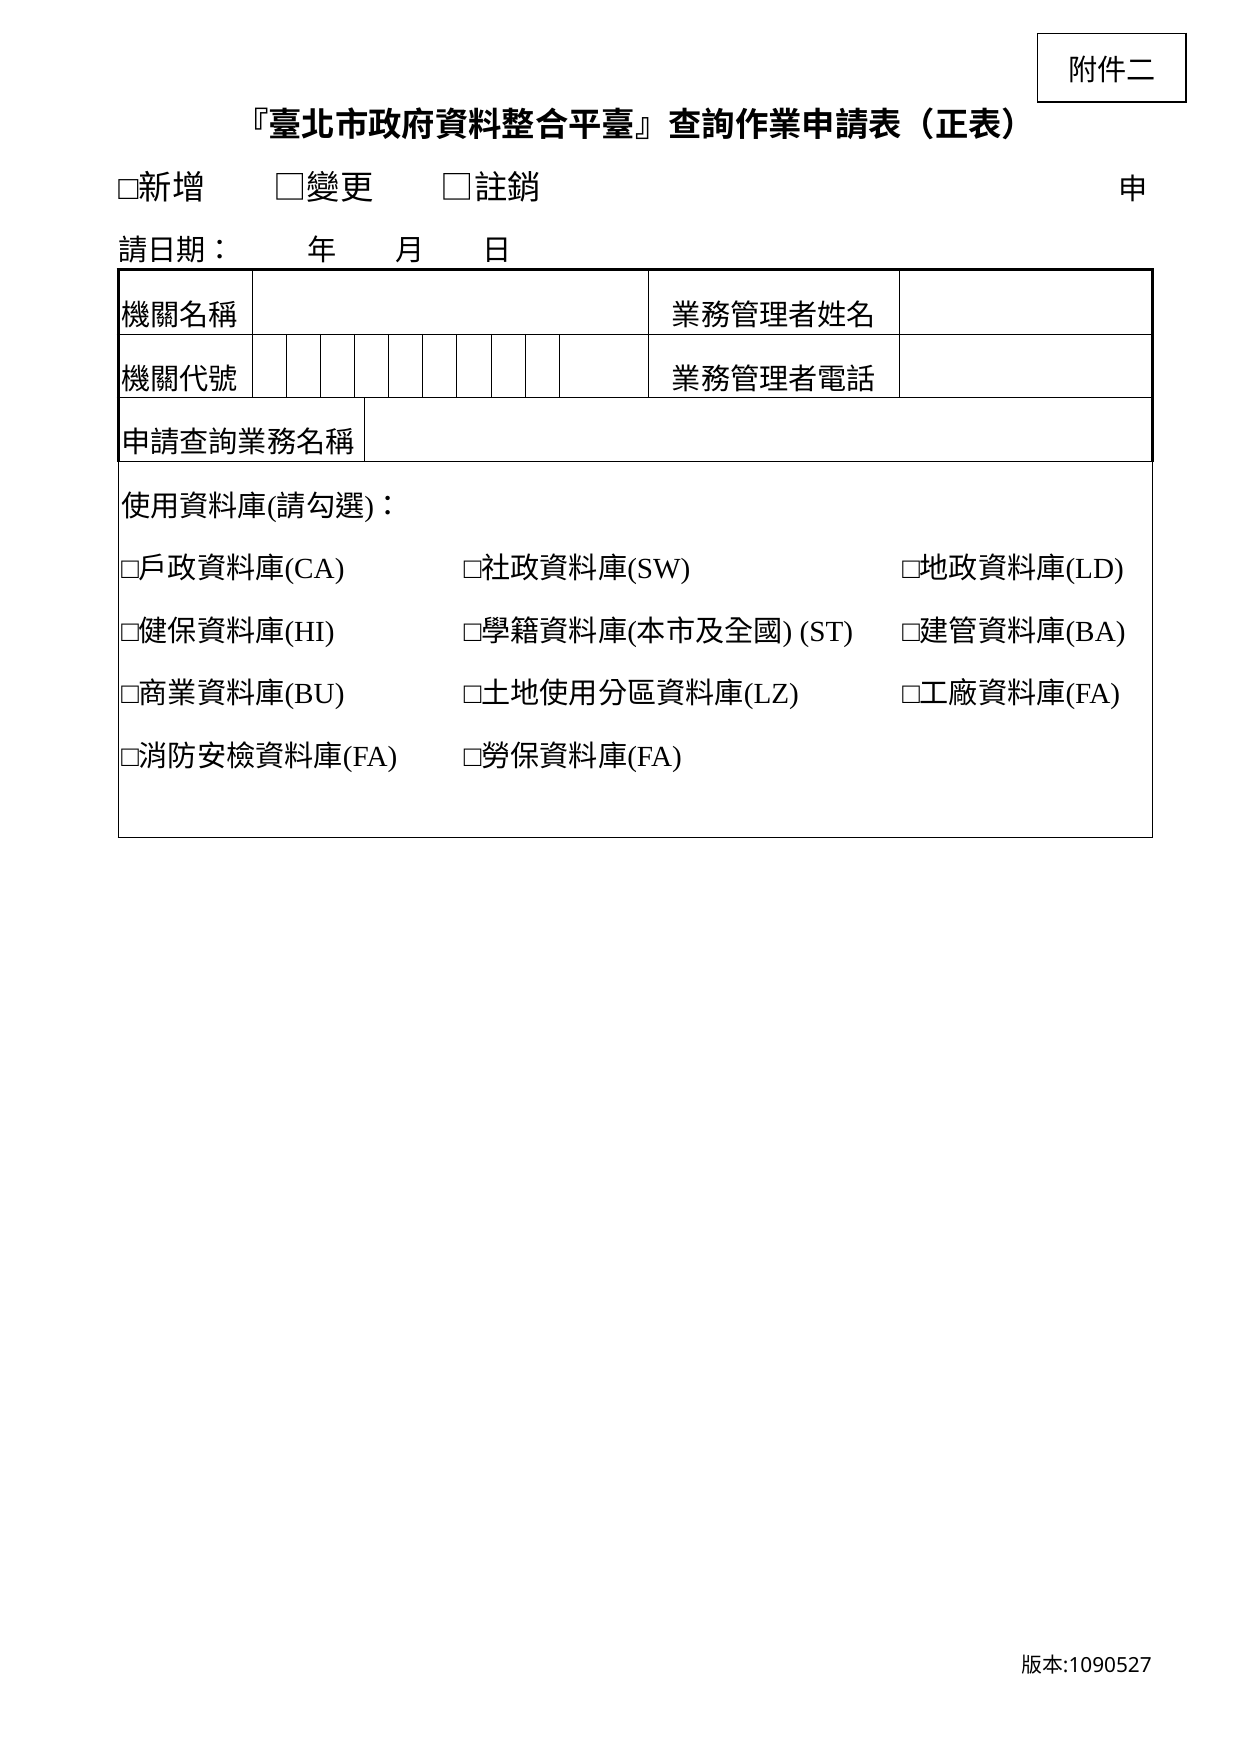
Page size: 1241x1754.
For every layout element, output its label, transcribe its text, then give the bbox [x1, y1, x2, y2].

table_cell [457, 335, 491, 397]
table_header 業務管理者姓名 [649, 271, 899, 334]
table_cell [900, 335, 1151, 397]
table_cell [560, 335, 648, 397]
text □新增 □變更 □註銷 申請日期： 年 月 日 [118, 143, 1152, 268]
table_cell 業務管理者電話 [649, 335, 899, 397]
table_cell 使用資料庫(請勾選)： [119, 462, 461, 524]
table_cell [355, 335, 388, 397]
table_cell □戶政資料庫(CA) □健保資料庫(HI) □商業資料庫(BU) □消防安檢資料庫(FA) [119, 524, 461, 837]
text 『臺北市政府資料整合平臺』查詢作業申請表（正表） [1038, 34, 1185, 101]
table_cell [423, 335, 456, 397]
table_cell □地政資料庫(LD) □建管資料庫(BA) □工廠資料庫(FA) [899, 524, 1152, 837]
table_header [253, 271, 648, 334]
table_header 機關名稱 [120, 271, 252, 334]
table_cell [899, 462, 1152, 524]
table_cell [526, 335, 559, 397]
table_cell [389, 335, 422, 397]
table_cell [461, 462, 899, 524]
text 『臺北市政府資料整合平臺』查詢作業申請表（正表） [118, 81, 1152, 143]
table_header [900, 271, 1151, 334]
table_cell [321, 335, 354, 397]
text 附件二 [1053, 47, 1170, 89]
table_cell [253, 335, 286, 397]
table_cell [492, 335, 525, 397]
table_cell [365, 398, 1151, 461]
table_cell [287, 335, 320, 397]
table_cell 機關代號 [120, 335, 252, 397]
table_cell 申請查詢業務名稱 [120, 398, 364, 461]
table_cell □社政資料庫(SW) □學籍資料庫(本市及全國) (ST) □土地使用分區資料庫(LZ) □勞保資料庫(FA) [461, 524, 899, 837]
